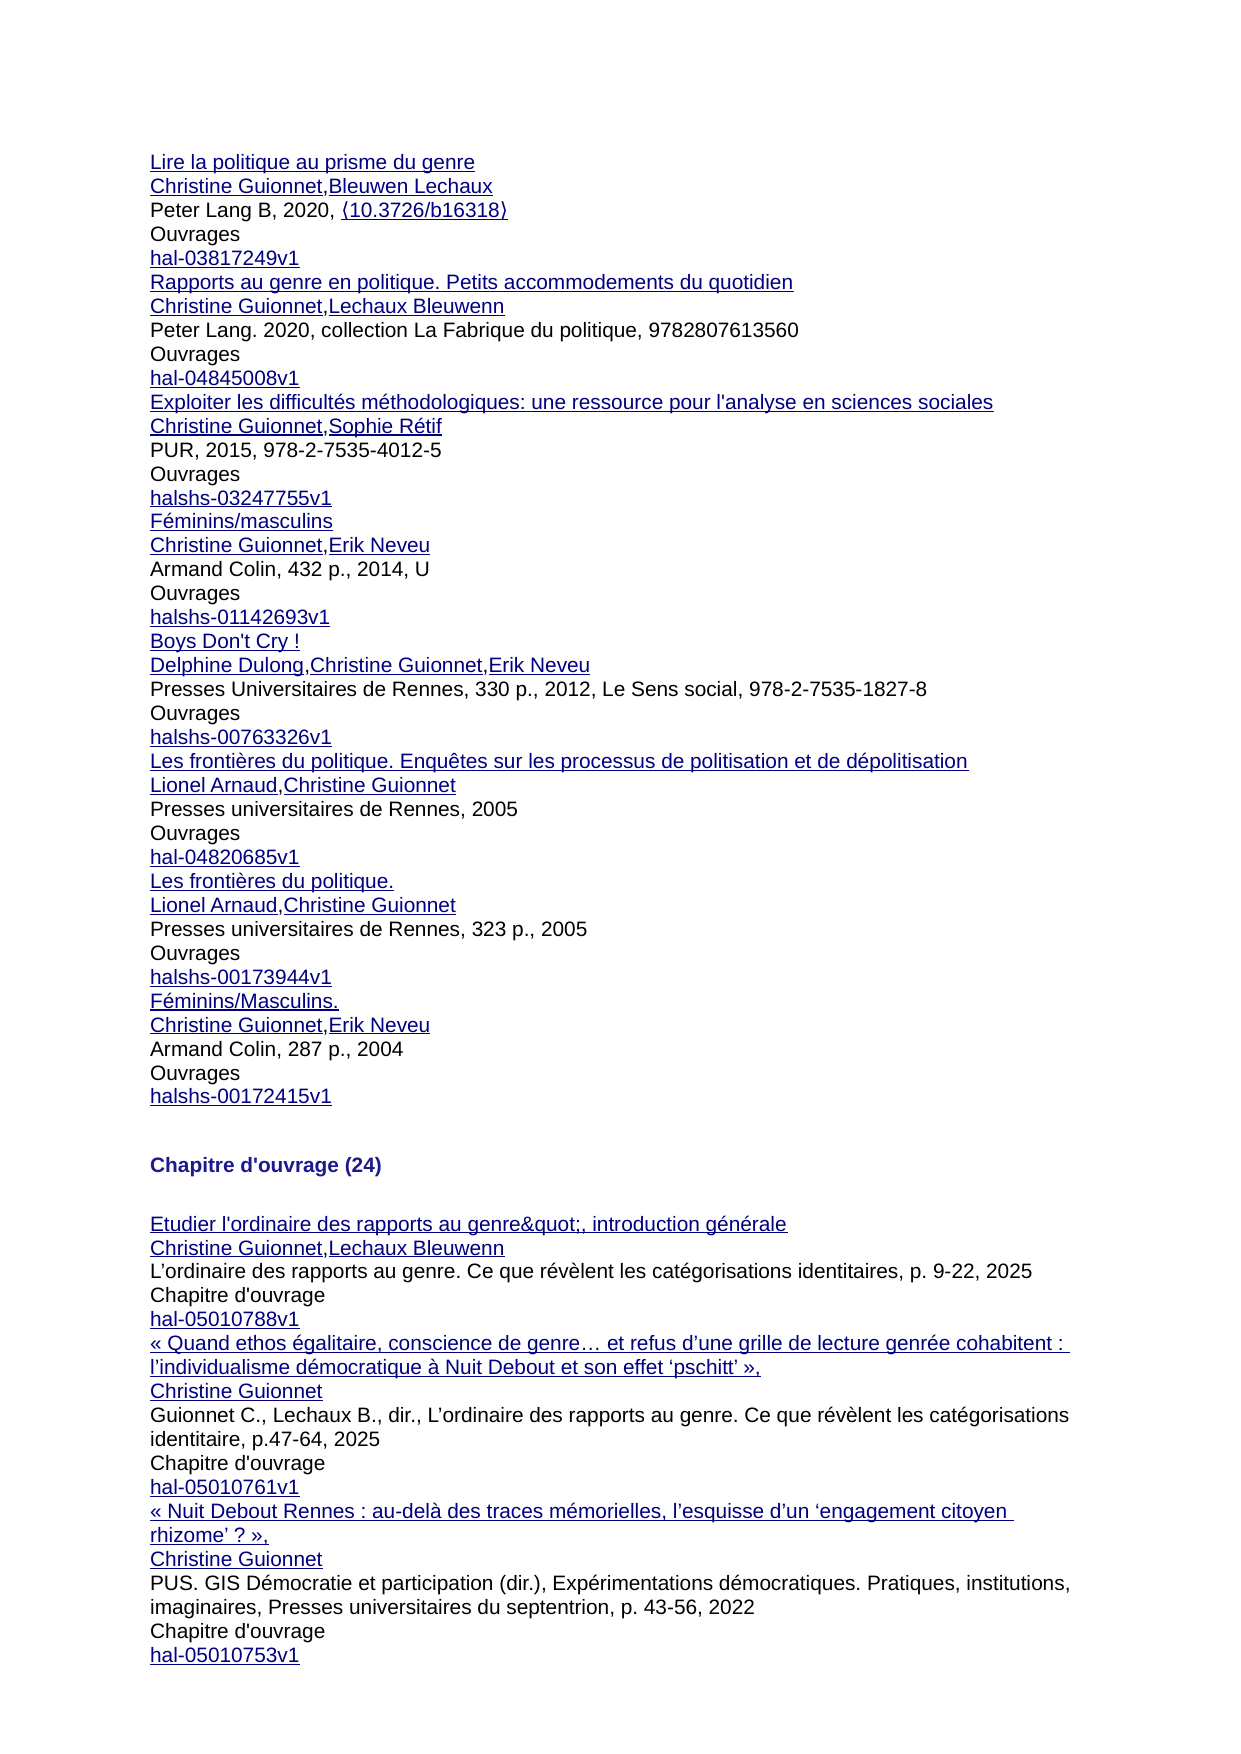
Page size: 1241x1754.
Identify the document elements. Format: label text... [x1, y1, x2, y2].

table_cell Rapports au genre en politique. Petits accommodements du quotidien Christine Guionnet,Lechaux Bleuwenn Peter Lang. 2020, collection La Fabrique du politique, 9782807613560 Ouvrages hal-04845008v1 [150, 270, 1090, 389]
table_cell Les frontières du politique. Enquêtes sur les processus de politisation et de dépolitisation Lionel Arnaud,Christine Guionnet Presses universitaires de Rennes, 2005 Ouvrages hal-04820685v1 [150, 749, 1090, 869]
table_cell Exploiter les difficultés méthodologiques: une ressource pour l'analyse en sciences sociales Christine Guionnet,Sophie Rétif PUR, 2015, 978-2-7535-4012-5 Ouvrages halshs-03247755v1 [150, 390, 1090, 509]
table_cell Boys Don't Cry ! Delphine Dulong,Christine Guionnet,Erik Neveu Presses Universitaires de Rennes, 330 p., 2012, Le Sens social, 978-2-7535-1827-8 Ouvrages halshs-00763326v1 [150, 629, 1090, 749]
table_cell Féminins/Masculins. Christine Guionnet,Erik Neveu Armand Colin, 287 p., 2004 Ouvrages halshs-00172415v1 [150, 989, 1090, 1108]
table_cell « Quand ethos égalitaire, conscience de genre… et refus d’une grille de lecture genrée cohabitent : l’individualisme démocratique à Nuit Debout et son effet ‘pschitt’ », Christine Guionnet Guionnet C., Lechaux B., dir., L’ordinaire des rapports au genre. Ce que révèlent les catégorisations identitaire, p.47-64, 2025 Chapitre d'ouvrage hal-05010761v1 [150, 1331, 1090, 1499]
table_cell Lire la politique au prisme du genre Christine Guionnet,Bleuwen Lechaux Peter Lang B, 2020, ⟨10.3726/b16318⟩ Ouvrages hal-03817249v1 [150, 150, 1090, 270]
table_cell Les frontières du politique. Lionel Arnaud,Christine Guionnet Presses universitaires de Rennes, 323 p., 2005 Ouvrages halshs-00173944v1 [150, 869, 1090, 988]
subtitle Chapitre d'ouvrage (24) [150, 1153, 1090, 1177]
table_cell Féminins/masculins Christine Guionnet,Erik Neveu Armand Colin, 432 p., 2014, U Ouvrages halshs-01142693v1 [150, 509, 1090, 629]
table_cell « Nuit Debout Rennes : au-delà des traces mémorielles, l’esquisse d’un ‘engagement citoyen rhizome’ ? », Christine Guionnet PUS. GIS Démocratie et participation (dir.), Expérimentations démocratiques. Pratiques, institutions, imaginaires, Presses universitaires du septentrion, p. 43-56, 2022 Chapitre d'ouvrage hal-05010753v1 [150, 1499, 1090, 1667]
table_header Etudier l'ordinaire des rapports au genre&quot;, introduction générale Christine Guionnet,Lechaux Bleuwenn L’ordinaire des rapports au genre. Ce que révèlent les catégorisations identitaires, p. 9-22, 2025 Chapitre d'ouvrage hal-05010788v1 [150, 1211, 1090, 1331]
